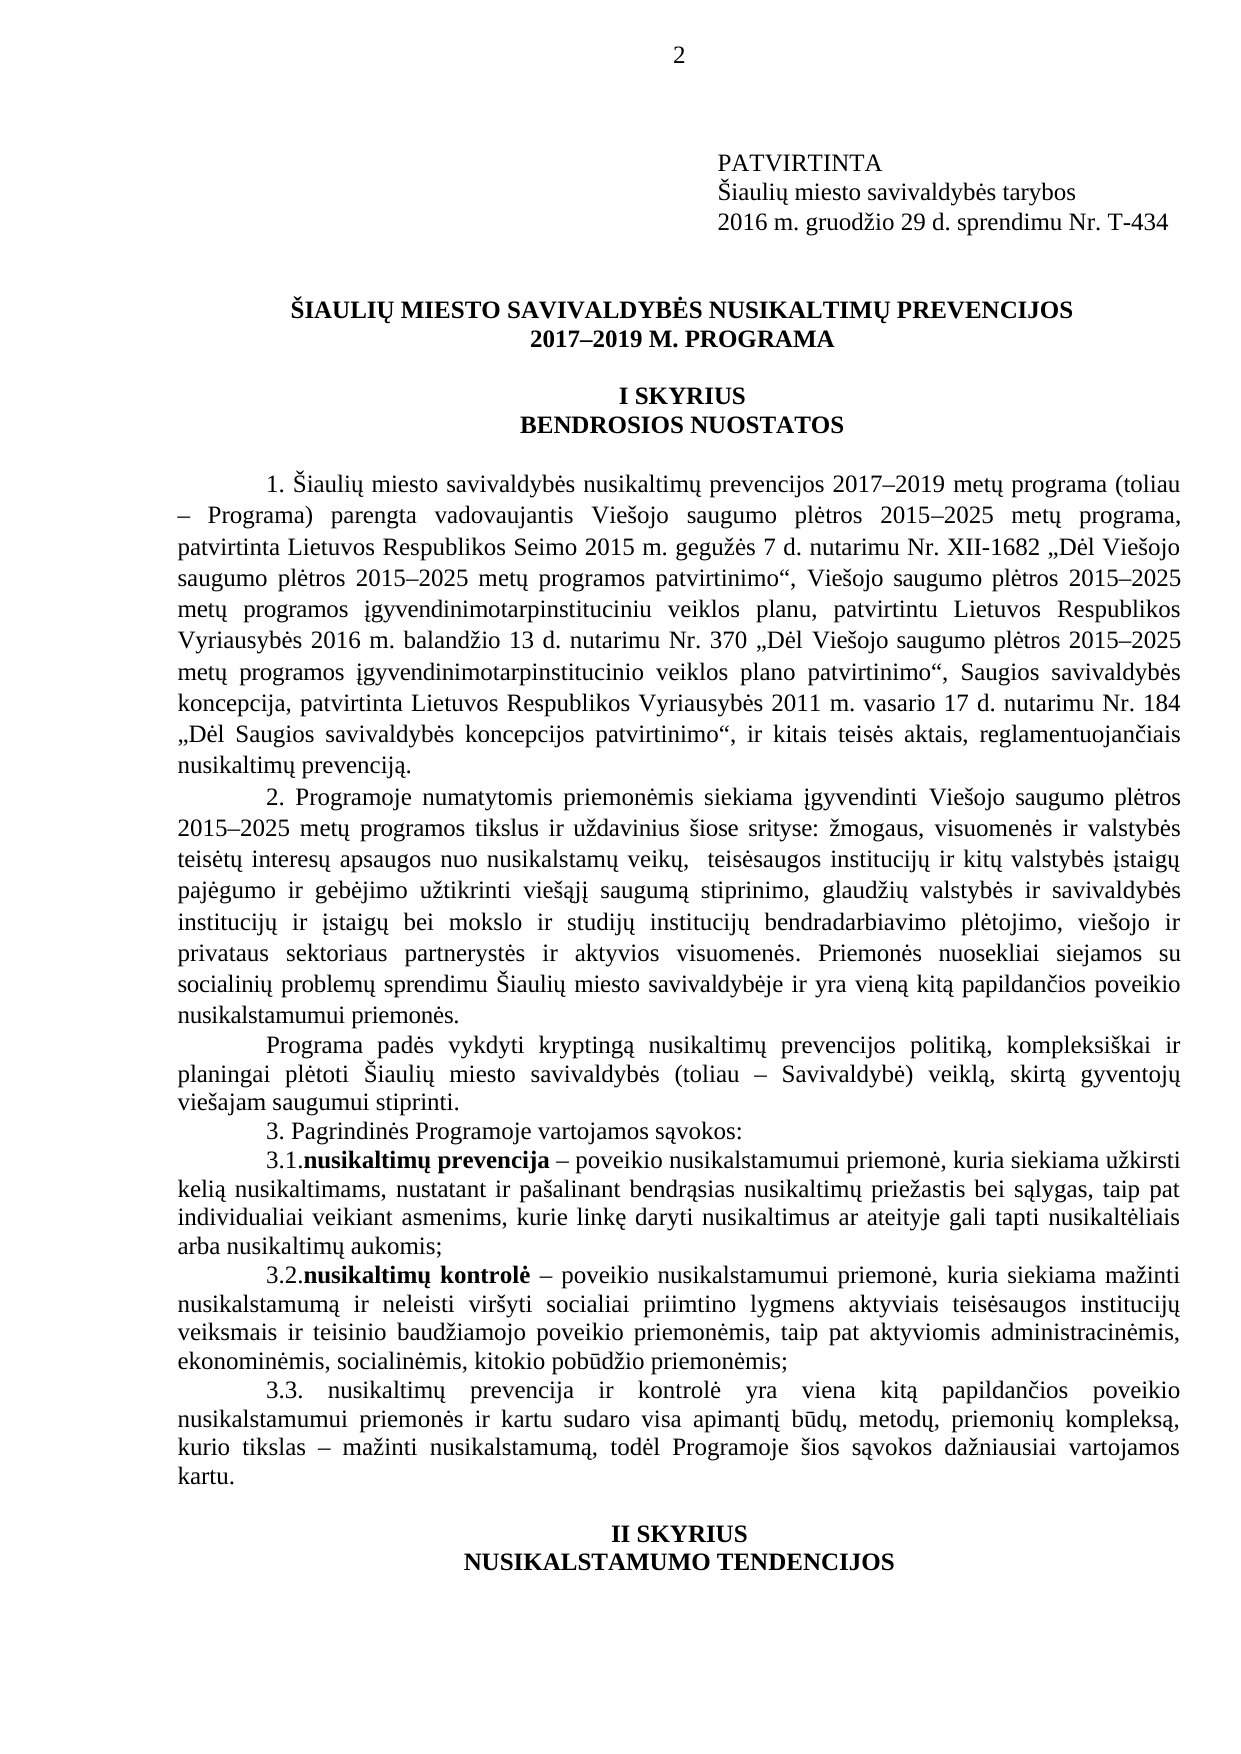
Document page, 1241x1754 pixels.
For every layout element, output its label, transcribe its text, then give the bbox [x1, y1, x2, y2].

text 3.3. nusikaltimų prevencija ir kontrolė yra viena kitą papildančios poveikio nusikalstamumui priemonės ir kartu sudaro visa apimantį būdų, metodų, priemonių kompleksą, kurio tikslas – mažinti nusikalstamumą, todėl Programoje šios sąvokos dažniausiai vartojamos kartu. [177, 1375, 1181, 1490]
text 3.2.nusikaltimų kontrolė – poveikio nusikalstamumui priemonė, kuria siekiama mažinti nusikalstamumą ir neleisti viršyti socialiai priimtino lygmens aktyviais teisėsaugos institucijų veiksmais ir teisinio baudžiamojo poveikio priemonėmis, taip pat aktyviomis administracinėmis, ekonominėmis, socialinėmis, kitokio pobūdžio priemonėmis; [177, 1260, 1181, 1375]
text Šiaulių miesto savivaldybės tarybos [717, 177, 1181, 207]
text 2016 m. gruodžio 29 d. sprendimu Nr. T-434 [582, 207, 1181, 236]
text 2017–2019 M. PROGRAMA [177, 324, 1187, 352]
text ŠIAULIŲ MIESTO SAVIVALDYBĖS NUSIKALTIMŲ PREVENCIJOS [177, 295, 1187, 324]
text NUSIKALSTAMUMO TENDENCIJOS [177, 1547, 1181, 1576]
text 1. Šiaulių miesto savivaldybės nusikaltimų prevencijos 2017–2019 metų programa (toliau – Programa) parengta vadovaujantis Viešojo saugumo plėtros 2015–2025 metų programa, patvirtinta Lietuvos Respublikos Seimo 2015 m. gegužės 7 d. nutarimu Nr. XII-1682 „Dėl Viešojo saugumo plėtros 2015–2025 metų programos patvirtinimo“, Viešojo saugumo plėtros 2015–2025 metų programos įgyvendinimotarpinstituciniu veiklos planu, patvirtintu Lietuvos Respublikos Vyriausybės 2016 m. balandžio 13 d. nutarimu Nr. 370 „Dėl Viešojo saugumo plėtros 2015–2025 metų programos įgyvendinimotarpinstitucinio veiklos plano patvirtinimo“, Saugios savivaldybės koncepcija, patvirtinta Lietuvos Respublikos Vyriausybės 2011 m. vasario 17 d. nutarimu Nr. 184 „Dėl Saugios savivaldybės koncepcijos patvirtinimo“, ir kitais teisės aktais, reglamentuojančiais nusikaltimų prevenciją. [177, 467, 1181, 780]
text II SKYRIUS [177, 1519, 1181, 1547]
text 3.1.nusikaltimų prevencija – poveikio nusikalstamumui priemonė, kuria siekiama užkirsti kelią nusikaltimams, nustatant ir pašalinant bendrąsias nusikaltimų priežastis bei sąlygas, taip pat individualiai veikiant asmenims, kurie linkę daryti nusikaltimus ar ateityje gali tapti nusikaltėliais arba nusikaltimų aukomis; [177, 1145, 1181, 1260]
text I SKYRIUS [177, 381, 1187, 410]
text 3. Pagrindinės Programoje vartojamos sąvokos: [177, 1116, 1181, 1145]
text BENDROSIOS NUOSTATOS [177, 410, 1187, 439]
text 2. Programoje numatytomis priemonėmis siekiama įgyvendinti Viešojo saugumo plėtros 2015–2025 metų programos tikslus ir uždavinius šiose srityse: žmogaus, visuomenės ir valstybės teisėtų interesų apsaugos nuo nusikalstamų veikų, teisėsaugos institucijų ir kitų valstybės įstaigų pajėgumo ir gebėjimo užtikrinti viešąjį saugumą stiprinimo, glaudžių valstybės ir savivaldybės institucijų ir įstaigų bei mokslo ir studijų institucijų bendradarbiavimo plėtojimo, viešojo ir privataus sektoriaus partnerystės ir aktyvios visuomenės. Priemonės nuosekliai siejamos su socialinių problemų sprendimu Šiaulių miesto savivaldybėje ir yra vieną kitą papildančios poveikio nusikalstamumui priemonės. [177, 780, 1181, 1030]
text PATVIRTINTA [717, 148, 1181, 177]
text Programa padės vykdyti kryptingą nusikaltimų prevencijos politiką, kompleksiškai ir planingai plėtoti Šiaulių miesto savivaldybės (toliau – Savivaldybė) veiklą, skirtą gyventojų viešajam saugumui stiprinti. [177, 1030, 1181, 1116]
